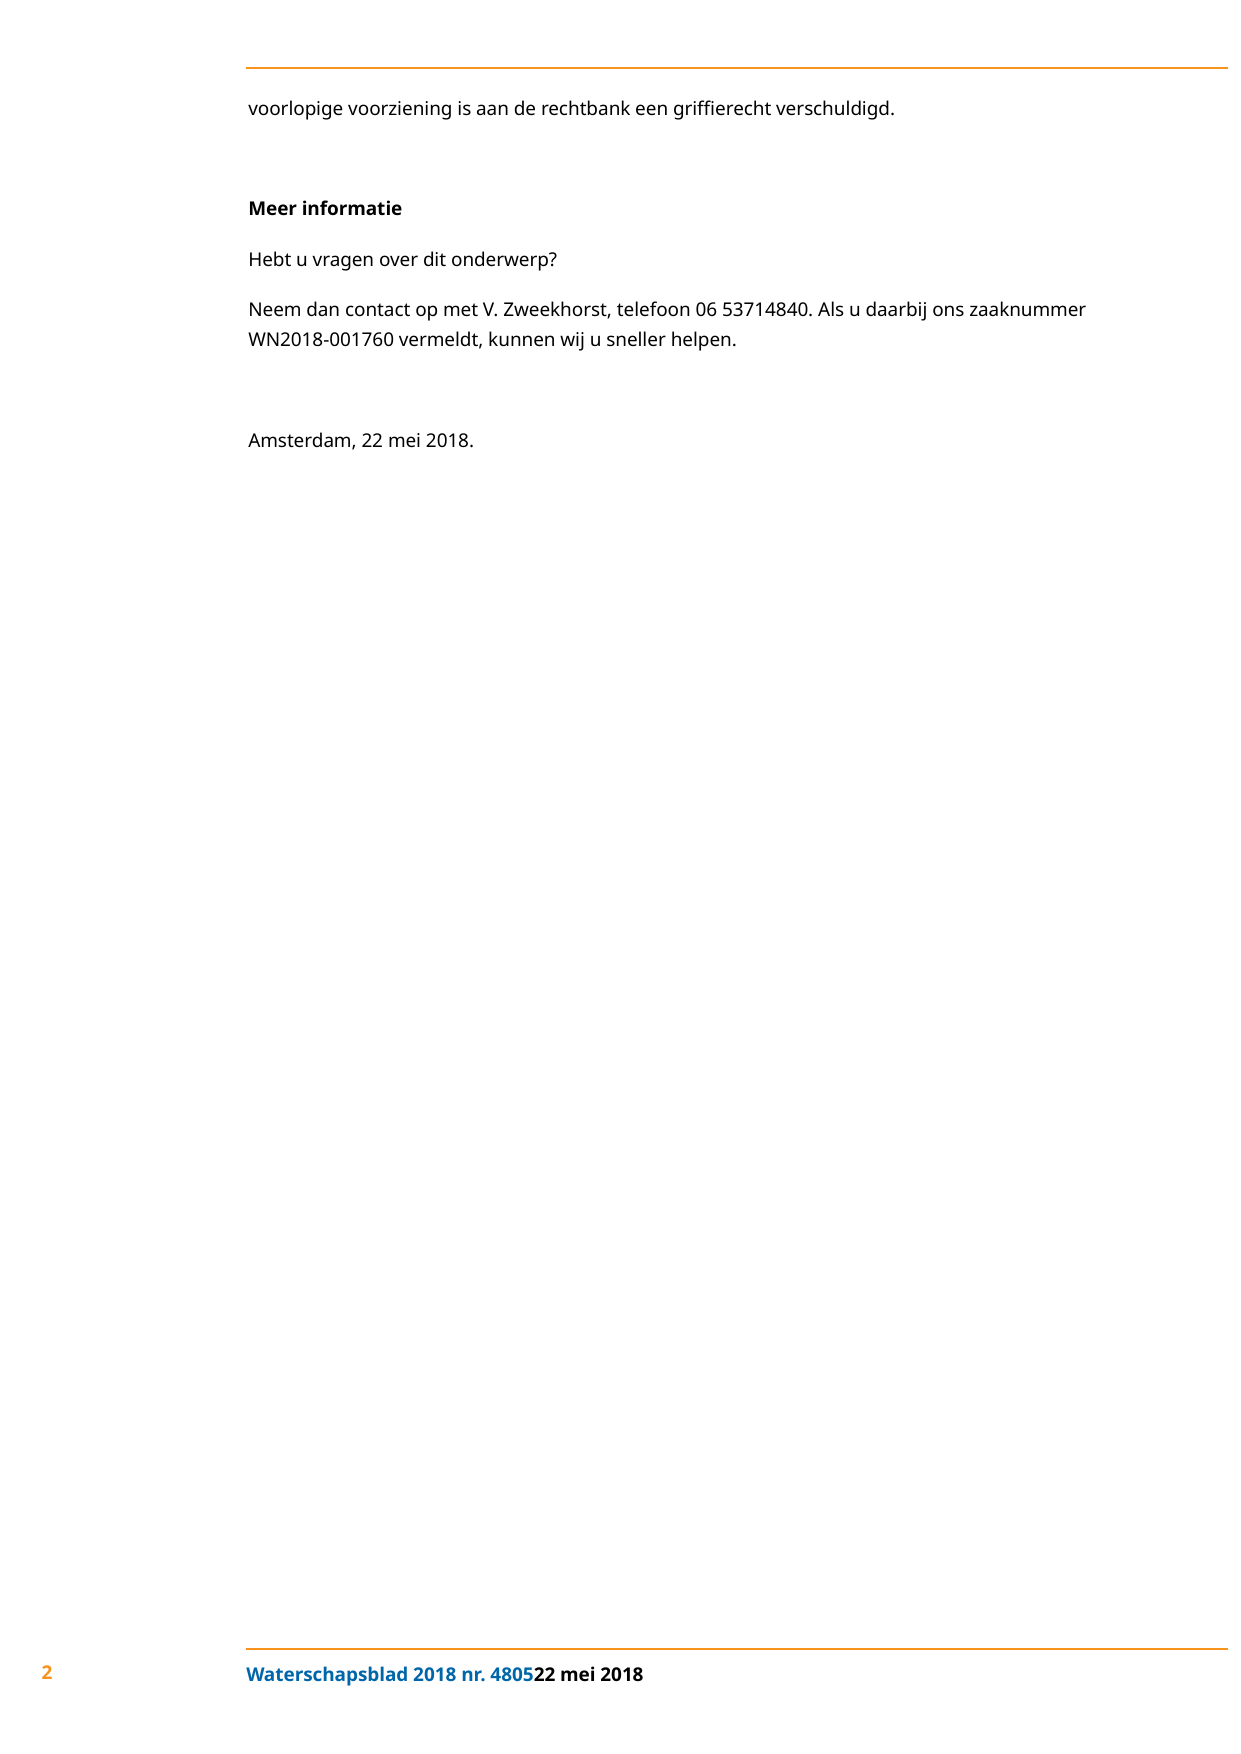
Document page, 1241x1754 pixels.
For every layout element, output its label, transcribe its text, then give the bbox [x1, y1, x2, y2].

text Amsterdam, 22 mei 2018. [248, 427, 1152, 453]
picture [41, 47, 231, 172]
text voorlopige voorziening is aan de rechtbank een griffierecht verschuldigd. [248, 95, 1152, 121]
text Meer informatie [248, 196, 1152, 221]
text Hebt u vragen over dit onderwerp? [248, 246, 1152, 272]
text Neem dan contact op met V. Zweekhorst, telefoon 06 53714840. Als u daarbij ons zaaknummer WN2018-001760 vermeldt, kunnen wij u sneller helpen. [248, 296, 1152, 352]
